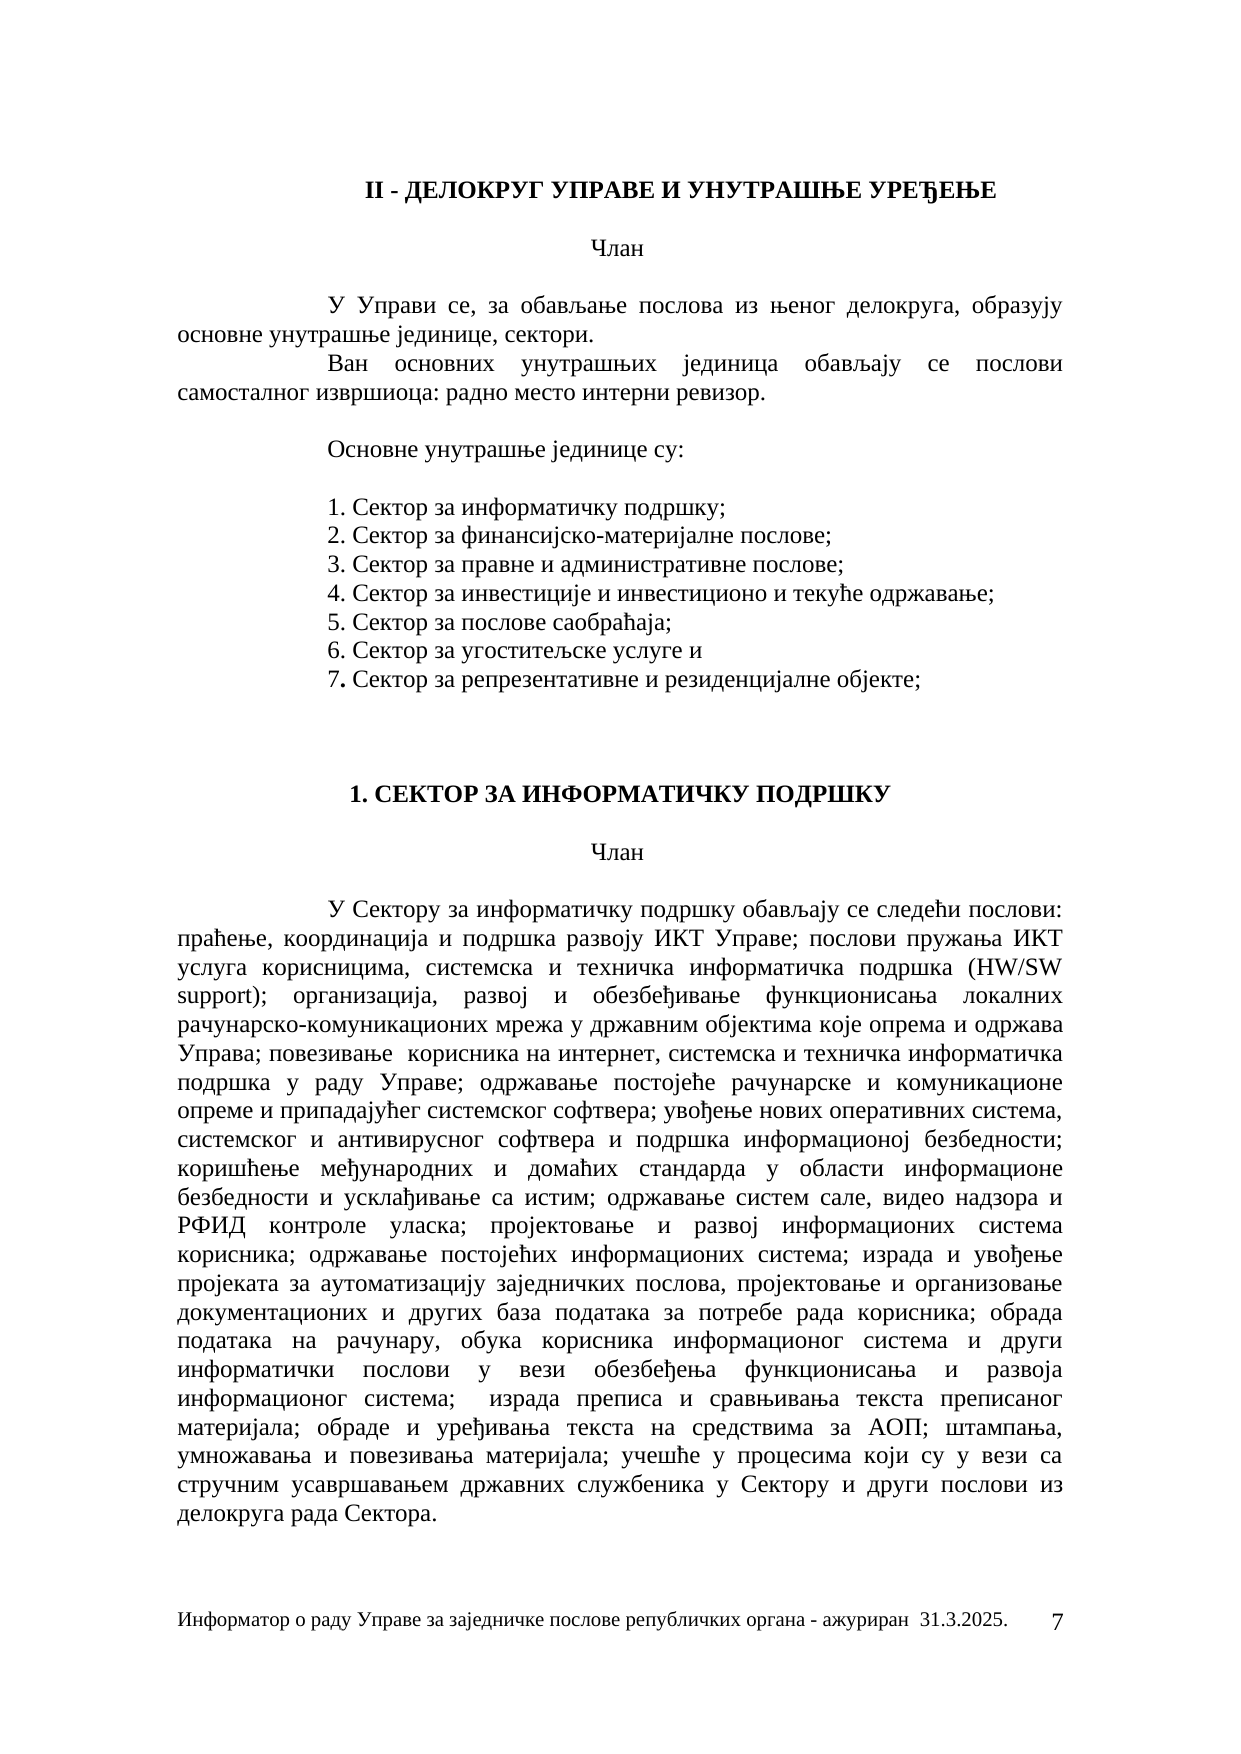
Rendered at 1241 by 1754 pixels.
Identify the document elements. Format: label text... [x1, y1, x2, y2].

text II - ДЕЛОКРУГ УПРАВЕ И УНУТРАШЊЕ УРЕЂЕЊЕ [364, 175, 1063, 204]
text 4. Сектор за инвестиције и инвестиционо и текуће одржавање; [177, 578, 1063, 607]
text Члан [177, 233, 1063, 262]
subtitle 1. СЕКТОР ЗА ИНФОРМАТИЧКУ ПОДРШКУ [177, 779, 1063, 808]
text Основне унутрашње јединице су: [177, 434, 1063, 463]
subtitle 1. Сектор за информатичку подршку; [327, 492, 1063, 520]
text 5. Сектор за послове саобраћаја; [177, 607, 1063, 635]
text У Сектору за информатичку подршку обављају се следећи послови: праћење, координација и подршка развоју ИКТ Управе; послови пружања ИКТ услуга корисницима, системска и техничка информатичка подршка (HW/SW support); организација, развој и обезбеђивање функционисања локалних рачунарско-комуникационих мрежа у државним објектима које опрема и одржава Управа; повезивање корисника на интернет, системска и техничка информатичка подршка у раду Управе; одржавање постојеће рачунарске и комуникационе опреме и припадајућег системског софтвера; увођење нових оперативних система, системског и антивирусног софтвера и подршка информационој безбедности; коришћење међународних и домаћих стандарда у области информационе безбедности и усклађивање са истим; одржавање систем сале, видео надзора и РФИД контроле уласка; пројектовање и развој информационих система корисника; одржавање постојећих информационих система; израда и увођење пројеката за аутоматизацију заједничких послова, пројектовање и организовање документационих и других база података за потребе рада корисника; обрада података на рачунару, обука корисника информационог система и други информатички послови у вези обезбеђења функционисања и развоја информационог система; израда преписa и сравњивањa текста преписаног материјалa; обрадe и уређивањa текста на средствима за АОП; штампања, умножавања и повезивања материјала; учешће у процесима који су у вези са стручним усавршавањем државних службеника у Сектору и други послови из делокруга рада Сектора. [177, 894, 1063, 1527]
text 6. Сектор за угоститељске услуге и [177, 635, 1063, 664]
text 3. Сектор за правне и административне послове; [177, 549, 1063, 578]
text У Управи се, за обављање послова из њеног делокруга, образују основне унутрашње јединице, сектори. [177, 290, 1063, 348]
text 7. Сектор за репрезентативне и резиденцијалне објекте; [177, 664, 1063, 693]
text 2. Сектор за финансијско-материјалне послове; [177, 520, 1063, 549]
text Члан [177, 837, 1063, 865]
text Ван основних унутрашњих јединица обављају се послови самосталног извршиоца: радно место интерни ревизор. [177, 348, 1063, 405]
